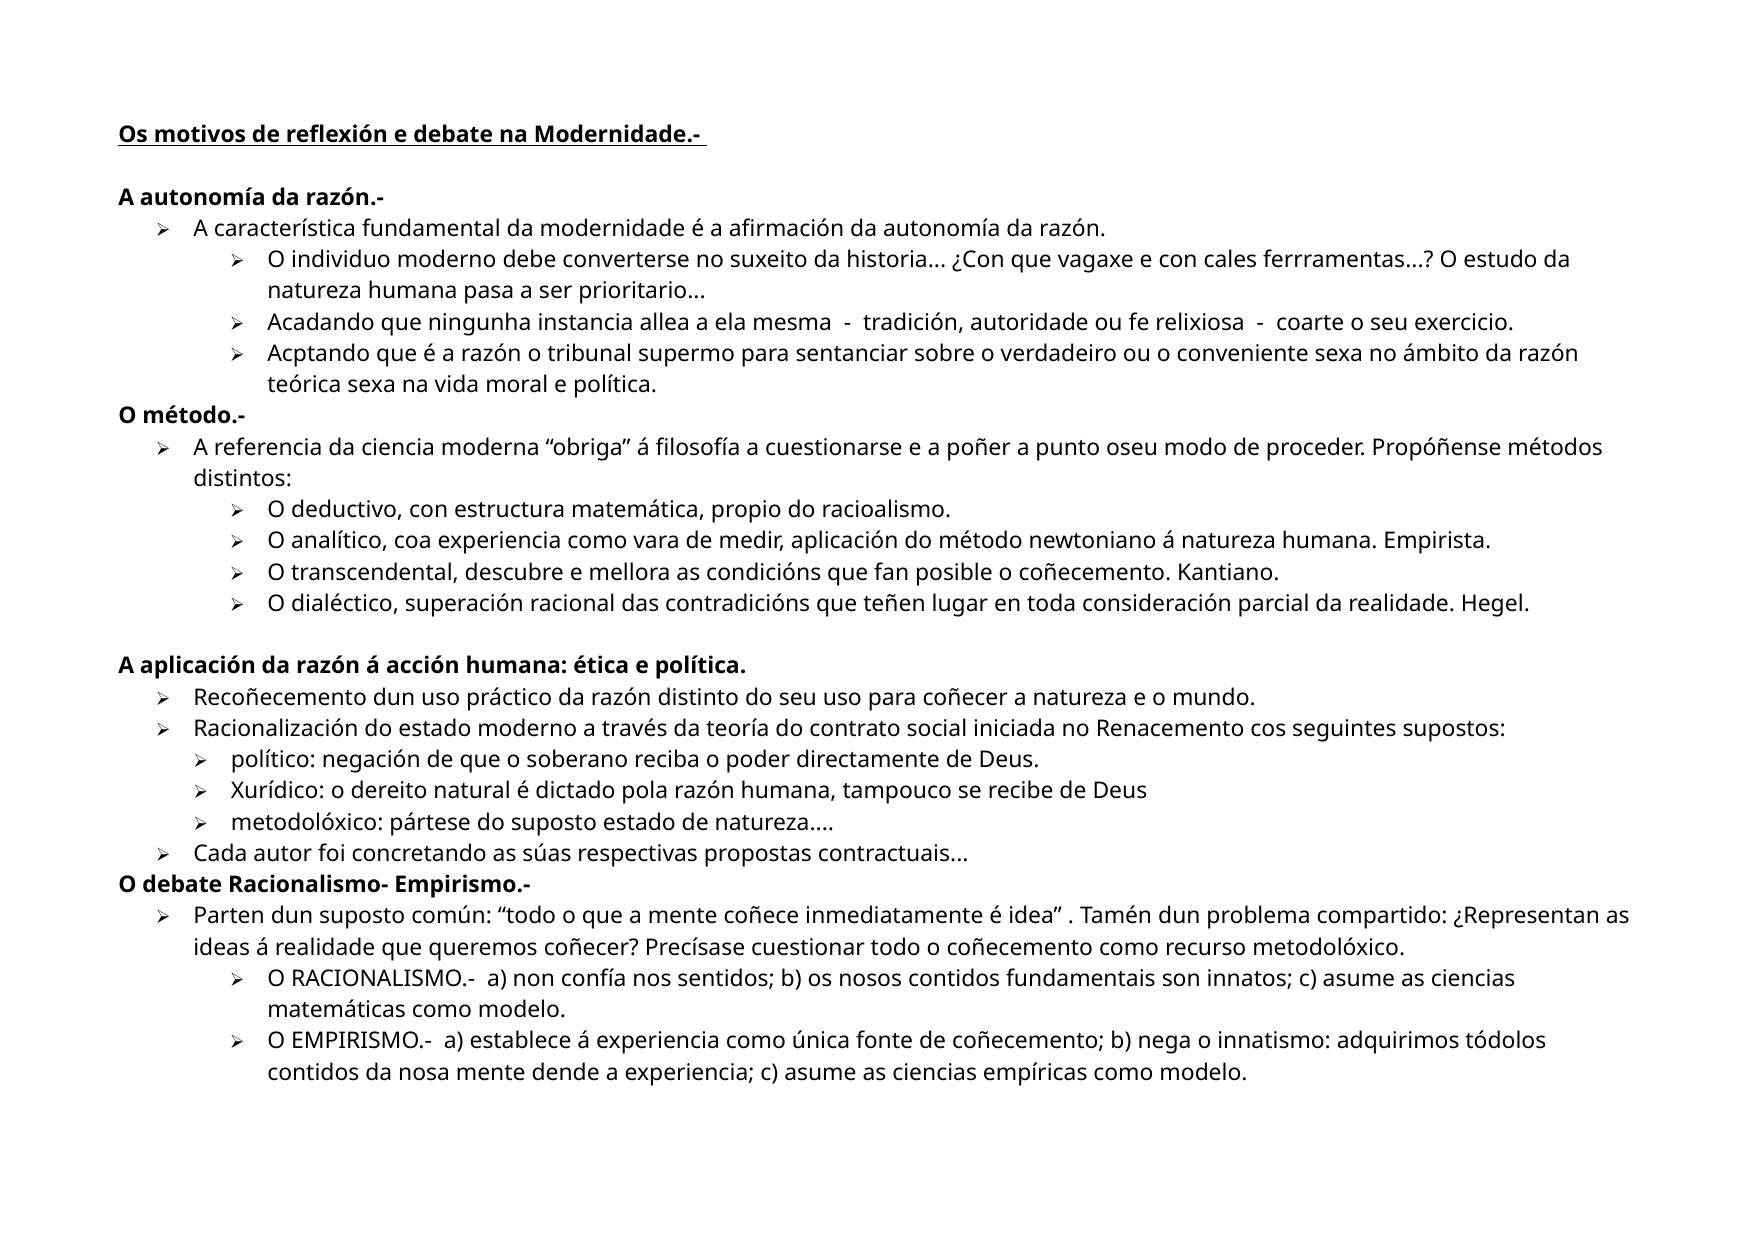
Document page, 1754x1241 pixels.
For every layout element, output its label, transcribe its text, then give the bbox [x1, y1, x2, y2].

text Os motivos de reflexión e debate na Modernidade.- [118, 118, 1636, 149]
list O deductivo, con estructura matemática, propio do racioalismo. [229, 493, 1636, 524]
list político: negación de que o soberano reciba o poder directamente de Deus. [193, 743, 1636, 774]
text A aplicación da razón á acción humana: ética e política. [118, 649, 1636, 681]
list O dialéctico, superación racional das contradicións que teñen lugar en toda consideración parcial da realidade. Hegel. [229, 587, 1636, 618]
text O método.- [118, 399, 1636, 431]
text A autonomía da razón.- [118, 181, 1636, 212]
list O individuo moderno debe converterse no suxeito da historia... ¿Con que vagaxe e con cales ferrramentas...? O estudo da natureza humana pasa a ser prioritario... [229, 243, 1636, 306]
list Acptando que é a razón o tribunal supermo para sentanciar sobre o verdadeiro ou o conveniente sexa no ámbito da razón teórica sexa na vida moral e política. [229, 337, 1636, 399]
text O debate Racionalismo- Empirismo.- [118, 868, 1636, 899]
list O RACIONALISMO.- a) non confía nos sentidos; b) os nosos contidos fundamentais son innatos; c) asume as ciencias matemáticas como modelo. [229, 962, 1636, 1024]
list Xurídico: o dereito natural é dictado pola razón humana, tampouco se recibe de Deus [193, 774, 1636, 806]
list O analítico, coa experiencia como vara de medir, aplicación do método newtoniano á natureza humana. Empirista. [229, 524, 1636, 556]
list O EMPIRISMO.- a) establece á experiencia como única fonte de coñecemento; b) nega o innatismo: adquirimos tódolos contidos da nosa mente dende a experiencia; c) asume as ciencias empíricas como modelo. [229, 1024, 1636, 1087]
list Recoñecemento dun uso práctico da razón distinto do seu uso para coñecer a natureza e o mundo. [156, 681, 1636, 712]
list O transcendental, descubre e mellora as condicións que fan posible o coñecemento. Kantiano. [229, 556, 1636, 587]
list metodolóxico: pártese do suposto estado de natureza.... [193, 806, 1636, 837]
list A característica fundamental da modernidade é a afirmación da autonomía da razón. [156, 212, 1636, 243]
list Parten dun suposto común: “todo o que a mente coñece inmediatamente é idea” . Tamén dun problema compartido: ¿Representan as ideas á realidade que queremos coñecer? Precísase cuestionar todo o coñecemento como recurso metodolóxico. [156, 899, 1636, 962]
list Cada autor foi concretando as súas respectivas propostas contractuais... [156, 837, 1636, 868]
list A referencia da ciencia moderna “obriga” á filosofía a cuestionarse e a poñer a punto oseu modo de proceder. Propóñense métodos distintos: [156, 431, 1636, 493]
list Acadando que ningunha instancia allea a ela mesma - tradición, autoridade ou fe relixiosa - coarte o seu exercicio. [229, 306, 1636, 337]
list Racionalización do estado moderno a través da teoría do contrato social iniciada no Renacemento cos seguintes supostos: [156, 712, 1636, 743]
